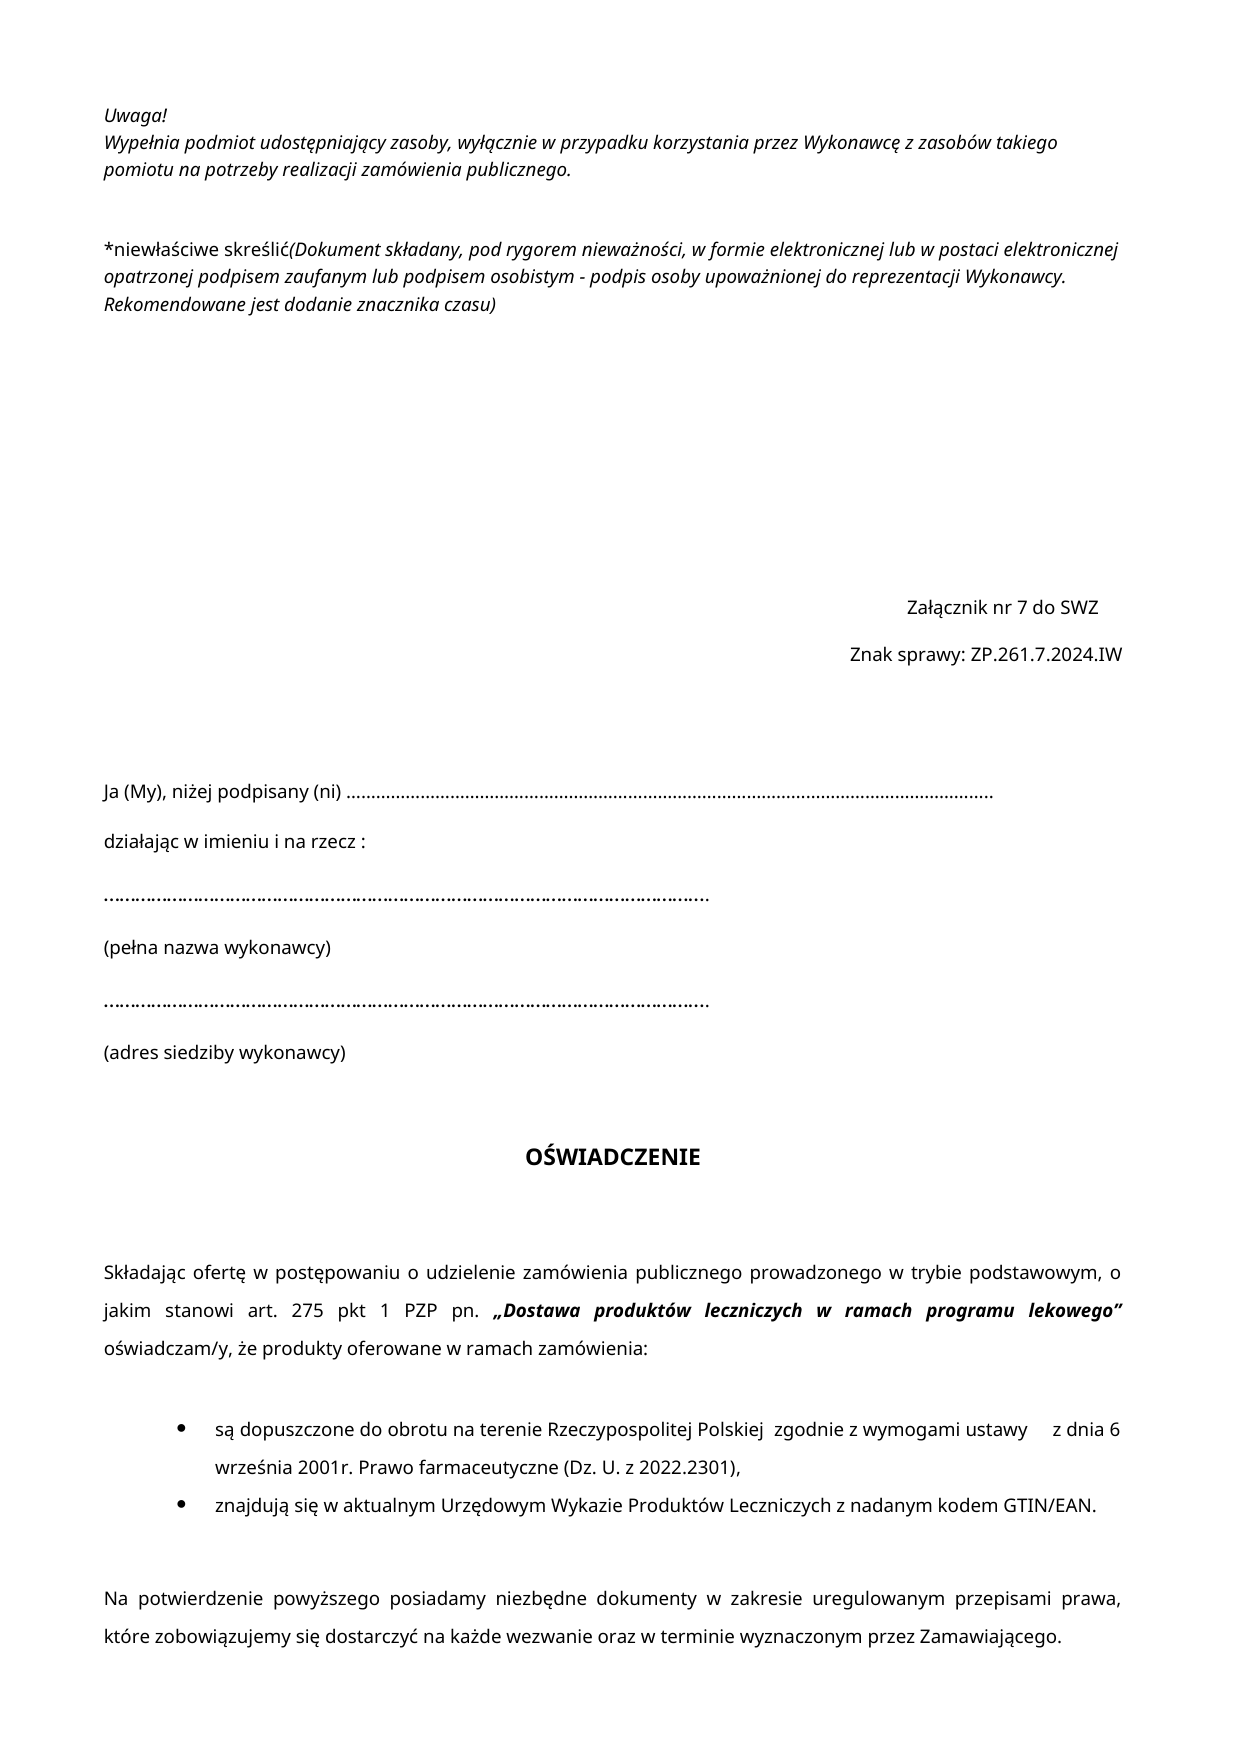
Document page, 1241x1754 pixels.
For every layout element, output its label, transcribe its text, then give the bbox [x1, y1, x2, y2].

list są dopuszczone do obrotu na terenie Rzeczypospolitej Polskiej zgodnie z wymogami ustawy z dnia 6 września 2001r. Prawo farmaceutyczne (Dz. U. z 2022.2301), [177, 1416, 1122, 1480]
text Znak sprawy: ZP.261.7.2024.IW [103, 639, 1122, 667]
text Uwaga! [103, 101, 1122, 128]
text Wypełnia podmiot udostępniający zasoby, wyłącznie w przypadku korzystania przez Wykonawcę z zasobów takiego pomiotu na potrzeby realizacji zamówienia publicznego. [103, 128, 1122, 182]
text działając w imieniu i na rzecz : [103, 829, 1122, 854]
text (pełna nazwa wykonawcy) [103, 934, 1122, 959]
text Na potwierdzenie powyższego posiadamy niezbędne dokumenty w zakresie uregulowanym przepisami prawa, które zobowiązujemy się dostarczyć na każde wezwanie oraz w terminie wyznaczonym przez Zamawiającego. [103, 1586, 1122, 1649]
text *niewłaściwe skreślić(Dokument składany, pod rygorem nieważności, w formie elektronicznej lub w postaci elektronicznej opatrzonej podpisem zaufanym lub podpisem osobistym - podpis osoby upoważnionej do reprezentacji Wykonawcy. Rekomendowane jest dodanie znacznika czasu) [103, 236, 1122, 317]
list znajdują się w aktualnym Urzędowym Wykazie Produktów Leczniczych z nadanym kodem GTIN/EAN. [177, 1492, 1122, 1518]
text Załącznik nr 7 do SWZ [103, 592, 1122, 621]
text ……………………………………………………………………………………………………. [103, 879, 1122, 908]
text ……………………………………………………………………………………………………. [103, 985, 1122, 1013]
text (adres siedziby wykonawcy) [103, 1039, 1122, 1065]
text Ja (My), niżej podpisany (ni) ………………………………………………………………………………………………………………….. [103, 778, 1122, 804]
text OŚWIADCZENIE [103, 1141, 1122, 1172]
text Składając ofertę w postępowaniu o udzielenie zamówienia publicznego prowadzonego w trybie podstawowym, o jakim stanowi art. 275 pkt 1 PZP pn. „Dostawa produktów leczniczych w ramach programu lekowego” oświadczam/y, że produkty oferowane w ramach zamówienia: [103, 1259, 1122, 1361]
